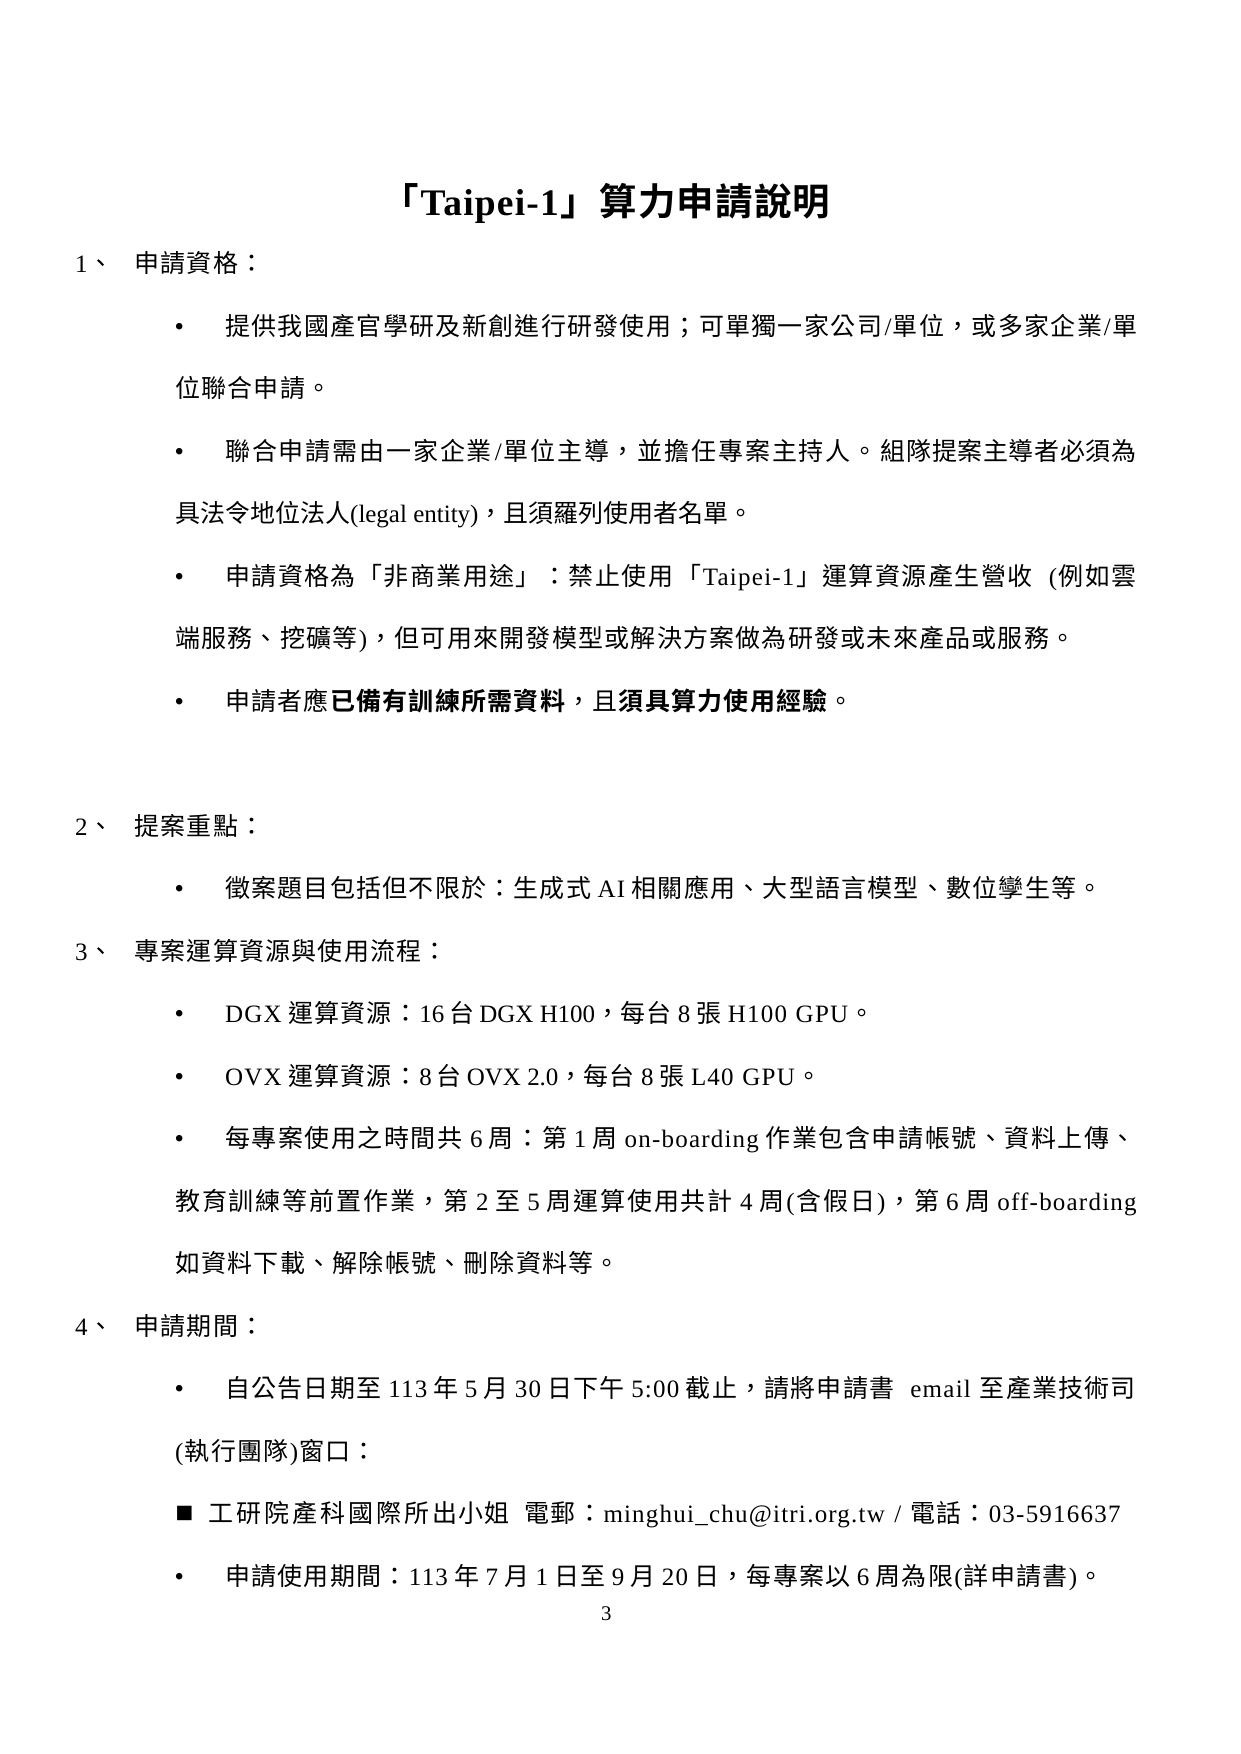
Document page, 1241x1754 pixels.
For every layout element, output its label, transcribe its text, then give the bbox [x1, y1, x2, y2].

list 自公告日期至113年5月30日下午5:00截止，請將申請書 email 至產業技術司(執行團隊)窗口： [175, 1345, 1137, 1470]
list DGX運算資源：16台DGX H100，每台8張H100 GPU。 [175, 970, 1137, 1032]
list 申請使用期間：113年7月1日至9月20日，每專案以6周為限(詳申請書)。 [175, 1532, 1137, 1595]
list 專案運算資源與使用流程： [75, 907, 1137, 970]
list 申請期間： [75, 1282, 1137, 1345]
list 徵案題目包括但不限於：生成式AI相關應用、大型語言模型、數位孿生等。 [175, 845, 1137, 907]
list 每專案使用之時間共6周：第1周on-boarding作業包含申請帳號、資料上傳、教育訓練等前置作業，第2至5周運算使用共計4周(含假日)，第6周off-boarding 如資料下載、解除帳號、刪除資料等。 [175, 1095, 1137, 1282]
list OVX運算資源：8台OVX 2.0，每台8張L40 GPU。 [175, 1032, 1137, 1095]
list 提供我國產官學研及新創進行研發使用；可單獨一家公司/單位，或多家企業/單位聯合申請。 [175, 282, 1137, 407]
text 「Taipei-1」算力申請說明 [75, 157, 1137, 220]
list 申請資格： [75, 220, 1137, 282]
list 提案重點： [75, 782, 1137, 845]
list 聯合申請需由一家企業/單位主導，並擔任專案主持人。組隊提案主導者必須為具法令地位法人(legal entity)，且須羅列使用者名單。 [175, 407, 1137, 532]
list 申請資格為「非商業用途」：禁止使用「Taipei-1」運算資源產生營收 (例如雲端服務、挖礦等)，但可用來開發模型或解決方案做為研發或未來產品或服務。 [175, 532, 1137, 657]
list 申請者應已備有訓練所需資料，且須具算力使用經驗。 [175, 657, 1137, 720]
list 工研院產科國際所出小姐 電郵：minghui_chu@itri.org.tw / 電話：03-5916637 [175, 1470, 1137, 1532]
